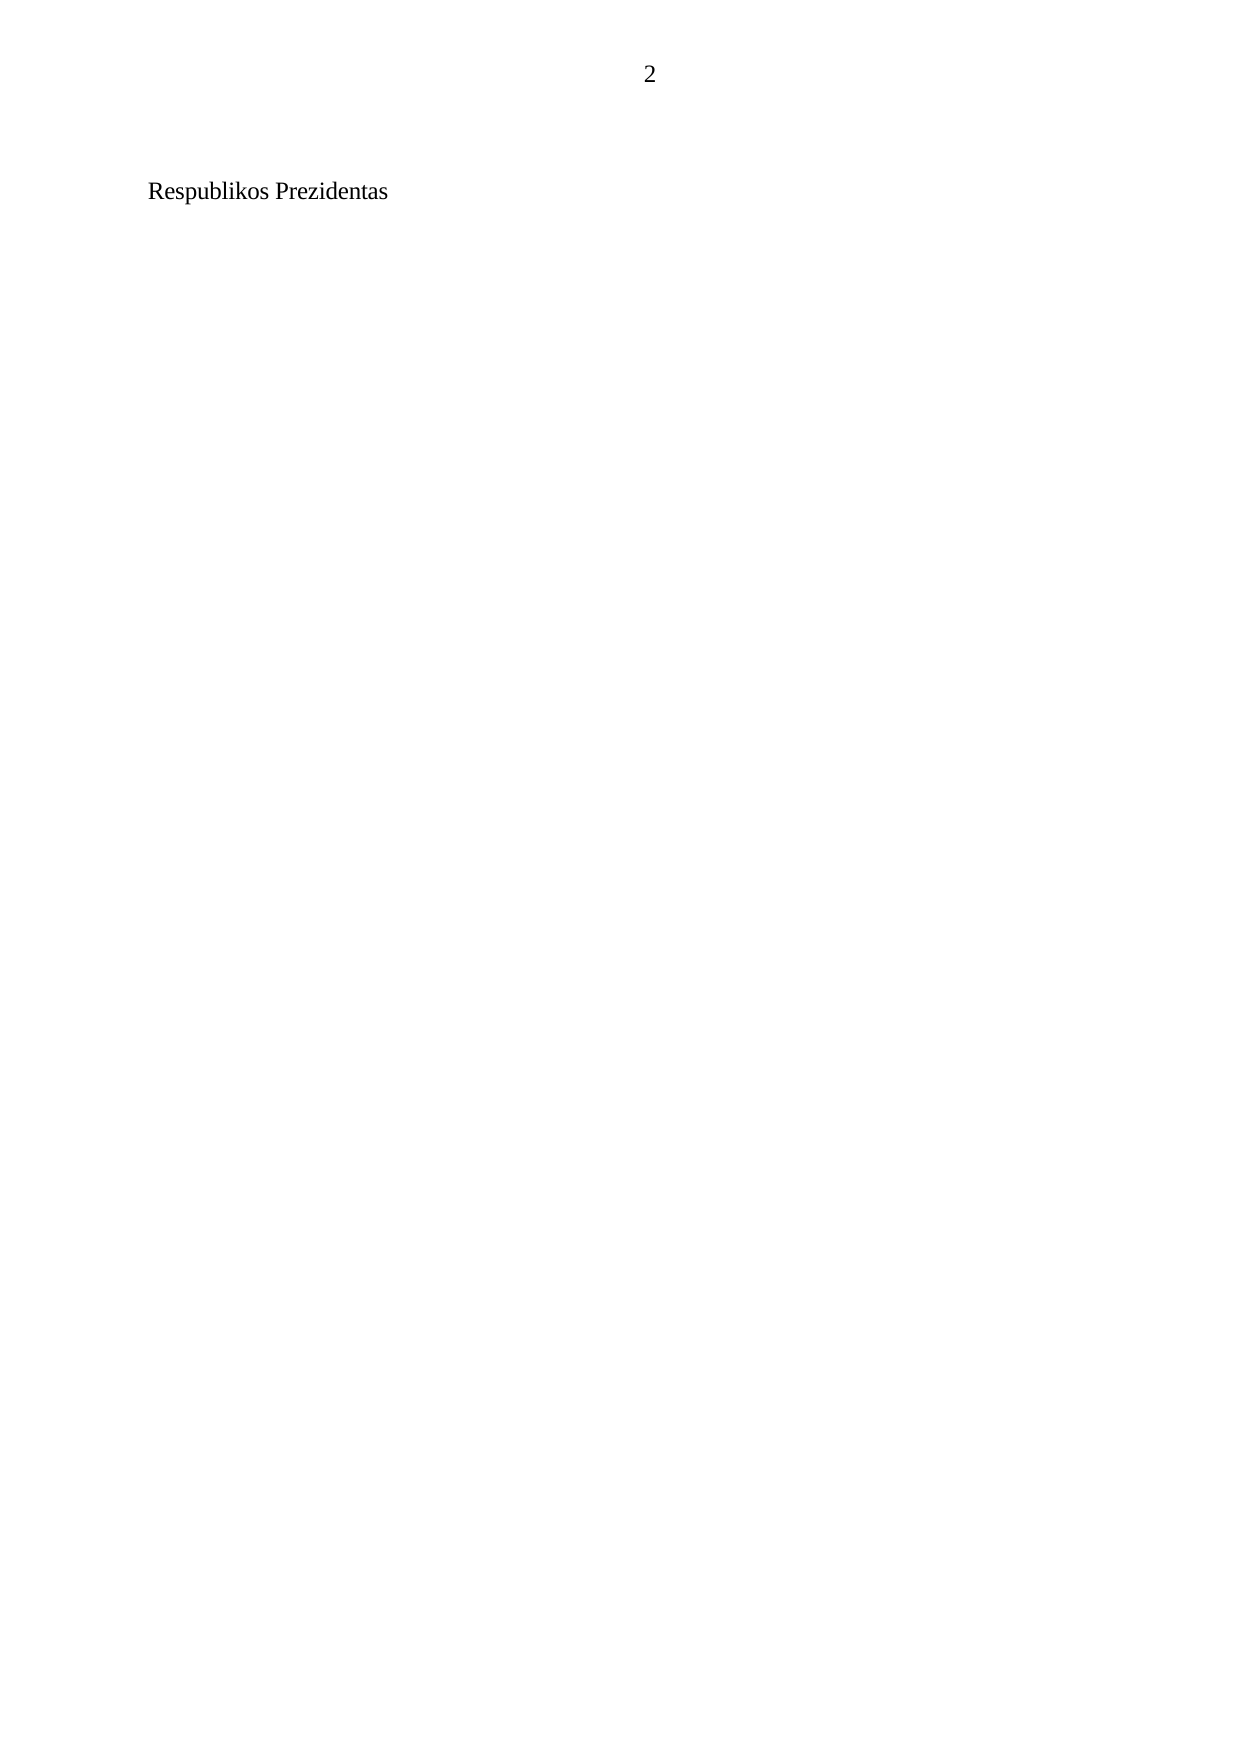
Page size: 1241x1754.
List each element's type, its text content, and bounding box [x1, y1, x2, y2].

text Respublikos Prezidentas [148, 176, 1152, 205]
